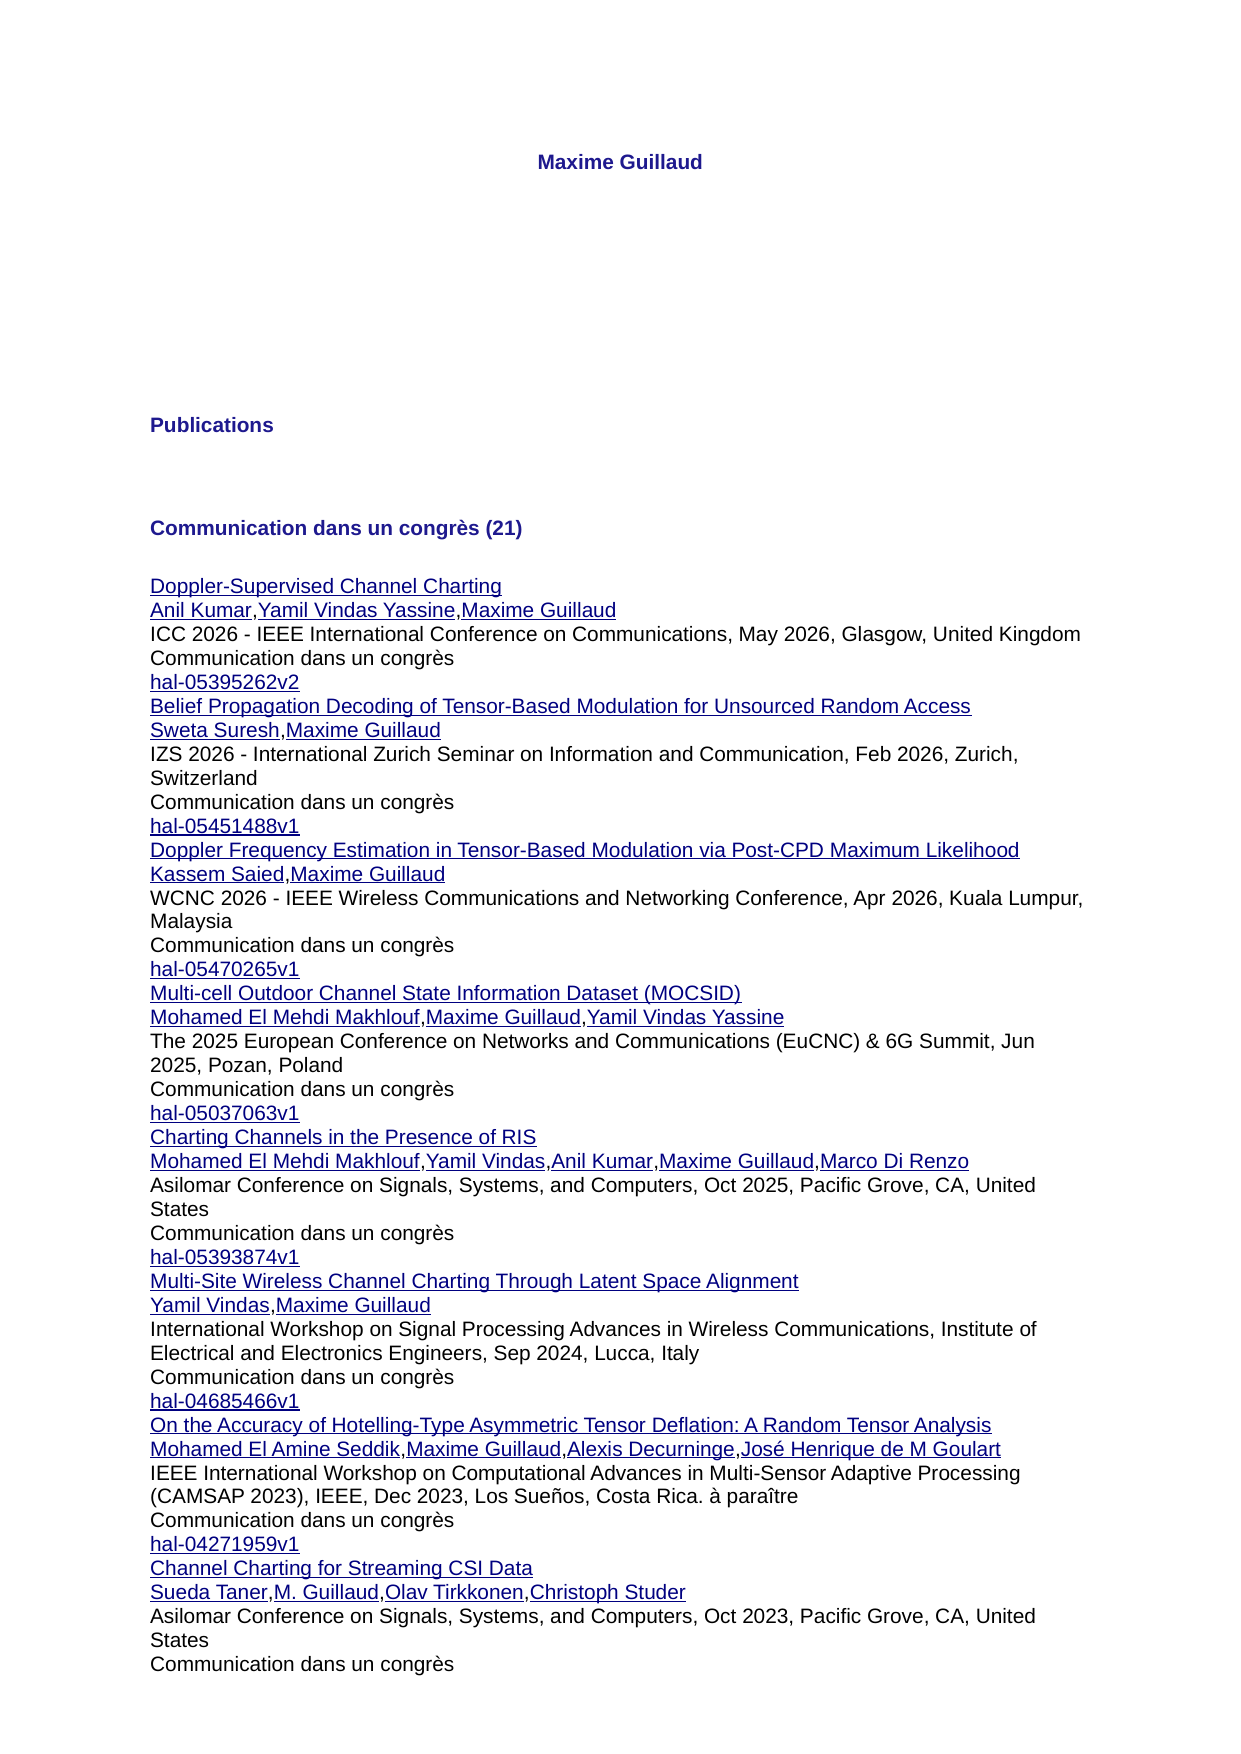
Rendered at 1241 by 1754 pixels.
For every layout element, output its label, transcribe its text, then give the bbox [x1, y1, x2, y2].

subtitle Publications [150, 412, 1090, 436]
subtitle Maxime Guillaud [150, 150, 1090, 174]
table_cell Doppler Frequency Estimation in Tensor-Based Modulation via Post-CPD Maximum Likelihood Kassem Saied,Maxime Guillaud WCNC 2026 - IEEE Wireless Communications and Networking Conference, Apr 2026, Kuala Lumpur, Malaysia Communication dans un congrès hal-05470265v1 [150, 838, 1090, 981]
subtitle Communication dans un congrès (21) [150, 516, 1090, 539]
table_cell Charting Channels in the Presence of RIS Mohamed El Mehdi Makhlouf,Yamil Vindas,Anil Kumar,Maxime Guillaud,Marco Di Renzo Asilomar Conference on Signals, Systems, and Computers, Oct 2025, Pacific Grove, CA, United States Communication dans un congrès hal-05393874v1 [150, 1125, 1090, 1269]
table_cell On the Accuracy of Hotelling-Type Asymmetric Tensor Deflation: A Random Tensor Analysis Mohamed El Amine Seddik,Maxime Guillaud,Alexis Decurninge,José Henrique de M Goulart IEEE International Workshop on Computational Advances in Multi-Sensor Adaptive Processing (CAMSAP 2023), IEEE, Dec 2023, Los Sueños, Costa Rica. à paraître Communication dans un congrès hal-04271959v1 [150, 1413, 1090, 1556]
table_cell Multi-cell Outdoor Channel State Information Dataset (MOCSID) Mohamed El Mehdi Makhlouf,Maxime Guillaud,Yamil Vindas Yassine The 2025 European Conference on Networks and Communications (EuCNC) & 6G Summit, Jun 2025, Pozan, Poland Communication dans un congrès hal-05037063v1 [150, 981, 1090, 1125]
table_header Doppler-Supervised Channel Charting Anil Kumar,Yamil Vindas Yassine,Maxime Guillaud ICC 2026 - IEEE International Conference on Communications, May 2026, Glasgow, United Kingdom Communication dans un congrès hal-05395262v2 [150, 574, 1090, 694]
table_cell Channel Charting for Streaming CSI Data Sueda Taner,M. Guillaud,Olav Tirkkonen,Christoph Studer Asilomar Conference on Signals, Systems, and Computers, Oct 2023, Pacific Grove, CA, United States Communication dans un congrès [150, 1556, 1090, 1676]
table_cell Belief Propagation Decoding of Tensor-Based Modulation for Unsourced Random Access Sweta Suresh,Maxime Guillaud IZS 2026 - International Zurich Seminar on Information and Communication, Feb 2026, Zurich, Switzerland Communication dans un congrès hal-05451488v1 [150, 694, 1090, 837]
table_cell Multi-Site Wireless Channel Charting Through Latent Space Alignment Yamil Vindas,Maxime Guillaud International Workshop on Signal Processing Advances in Wireless Communications, Institute of Electrical and Electronics Engineers, Sep 2024, Lucca, Italy Communication dans un congrès hal-04685466v1 [150, 1269, 1090, 1412]
